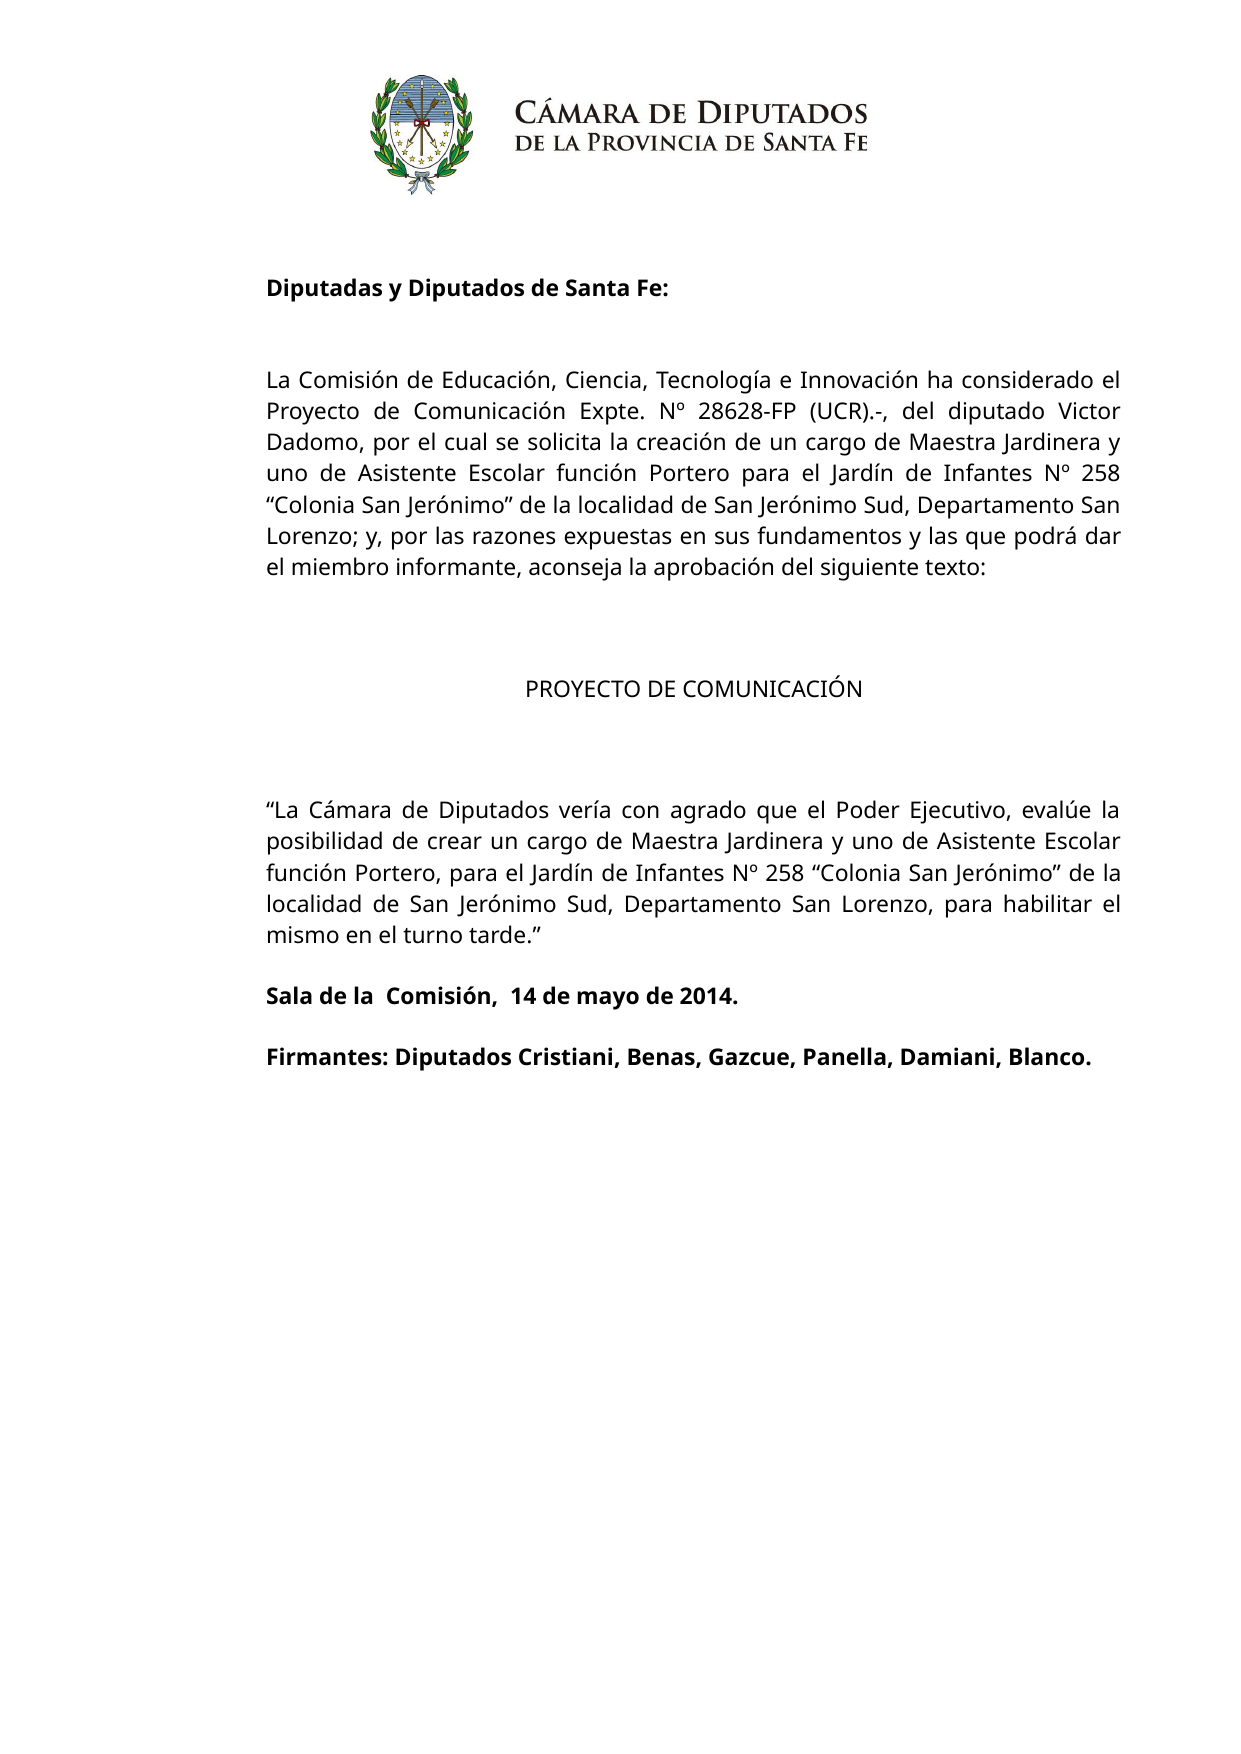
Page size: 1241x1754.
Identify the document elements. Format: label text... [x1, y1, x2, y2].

text Diputadas y Diputados de Santa Fe: [266, 272, 1122, 303]
text Firmantes: Diputados Cristiani, Benas, Gazcue, Panella, Damiani, Blanco. [266, 1041, 1122, 1072]
text La Comisión de Educación, Ciencia, Tecnología e Innovación ha considerado el Proyecto de Comunicación Expte. Nº 28628-FP (UCR).-, del diputado Victor Dadomo, por el cual se solicita la creación de un cargo de Maestra Jardinera y uno de Asistente Escolar función Portero para el Jardín de Infantes Nº 258 “Colonia San Jerónimo” de la localidad de San Jerónimo Sud, Departamento San Lorenzo; y, por las razones expuestas en sus fundamentos y las que podrá dar el miembro informante, aconseja la aprobación del siguiente texto: [266, 364, 1122, 582]
text Sala de la Comisión, 14 de mayo de 2014. [266, 980, 1122, 1011]
picture [370, 75, 868, 199]
text PROYECTO DE COMUNICACIÓN [266, 673, 1122, 704]
text “La Cámara de Diputados vería con agrado que el Poder Ejecutivo, evalúe la posibilidad de crear un cargo de Maestra Jardinera y uno de Asistente Escolar función Portero, para el Jardín de Infantes Nº 258 “Colonia San Jerónimo” de la localidad de San Jerónimo Sud, Departamento San Lorenzo, para habilitar el mismo en el turno tarde.” [266, 794, 1122, 950]
